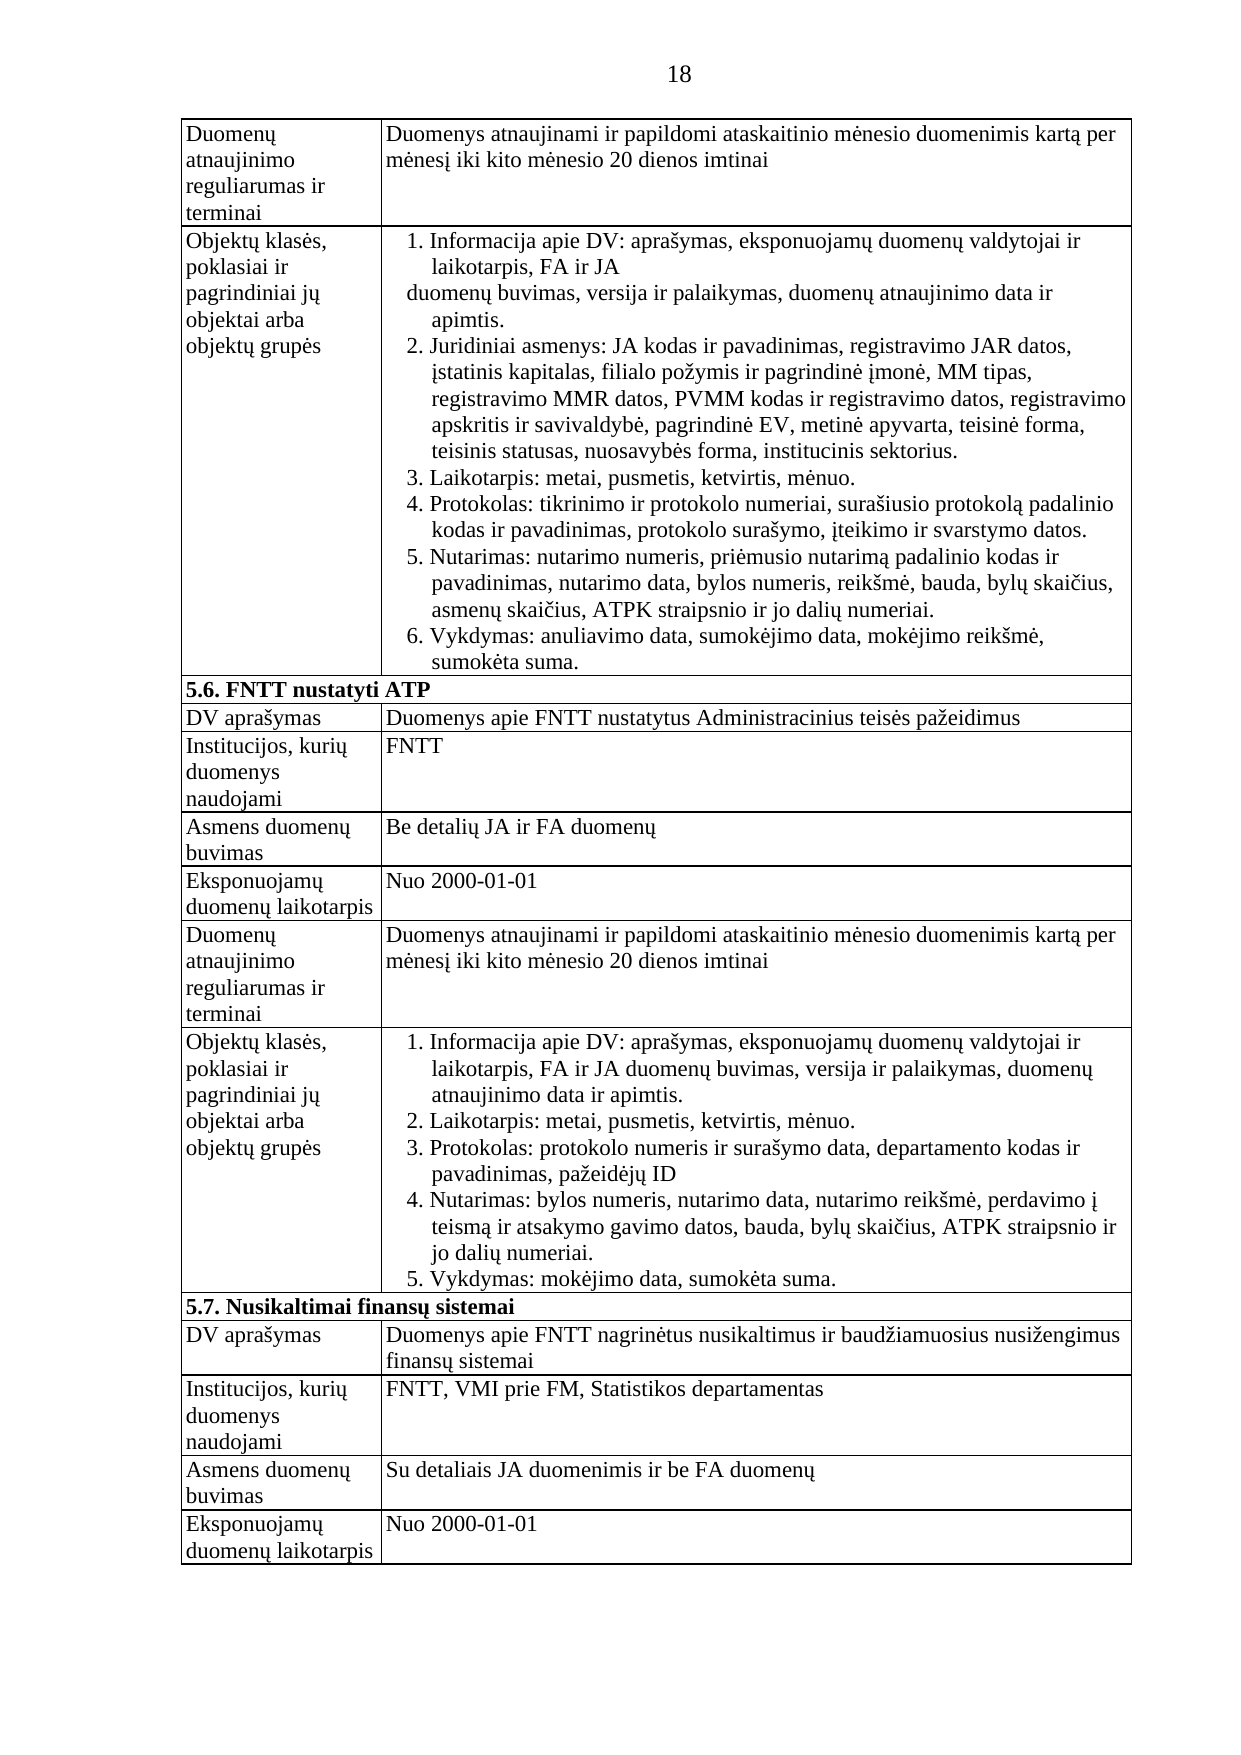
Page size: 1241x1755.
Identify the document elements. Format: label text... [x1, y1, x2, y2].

table_cell Institucijos, kurių duomenys naudojami [182, 1376, 381, 1454]
table_cell 1. Informacija apie DV: aprašymas, eksponuojamų duomenų valdytojai ir laikotarpis, FA ir JA duomenų buvimas, versija ir palaikymas, duomenų atnaujinimo data ir apimtis. 2. Laikotarpis: metai, pusmetis, ketvirtis, mėnuo. 3. Protokolas: protokolo numeris ir surašymo data, departamento kodas ir pavadinimas, pažeidėjų ID 4. Nutarimas: bylos numeris, nutarimo data, nutarimo reikšmė, perdavimo į teismą ir atsakymo gavimo datos, bauda, bylų skaičius, ATPK straipsnio ir jo dalių numeriai. 5. Vykdymas: mokėjimo data, sumokėta suma. [382, 1028, 1131, 1292]
table_cell Nuo 2000-01-01 [382, 867, 1131, 920]
table_cell Duomenys atnaujinami ir papildomi ataskaitinio mėnesio duomenimis kartą per mėnesį iki kito mėnesio 20 dienos imtinai [382, 120, 1131, 225]
table_cell Eksponuojamų duomenų laikotarpis [182, 1511, 381, 1563]
table_cell DV aprašymas [182, 1321, 381, 1374]
table_cell Duomenys atnaujinami ir papildomi ataskaitinio mėnesio duomenimis kartą per mėnesį iki kito mėnesio 20 dienos imtinai [382, 921, 1131, 1027]
table_cell Su detaliais JA duomenimis ir be FA duomenų [382, 1456, 1131, 1509]
table_cell 1. Informacija apie DV: aprašymas, eksponuojamų duomenų valdytojai ir laikotarpis, FA ir JA duomenų buvimas, versija ir palaikymas, duomenų atnaujinimo data ir apimtis. 2. Juridiniai asmenys: JA kodas ir pavadinimas, registravimo JAR datos, įstatinis kapitalas, filialo požymis ir pagrindinė įmonė, MM tipas, registravimo MMR datos, PVMM kodas ir registravimo datos, registravimo apskritis ir savivaldybė, pagrindinė EV, metinė apyvarta, teisinė forma, teisinis statusas, nuosavybės forma, institucinis sektorius. 3. Laikotarpis: metai, pusmetis, ketvirtis, mėnuo. 4. Protokolas: tikrinimo ir protokolo numeriai, surašiusio protokolą padalinio kodas ir pavadinimas, protokolo surašymo, įteikimo ir svarstymo datos. 5. Nutarimas: nutarimo numeris, priėmusio nutarimą padalinio kodas ir pavadinimas, nutarimo data, bylos numeris, reikšmė, bauda, bylų skaičius, asmenų skaičius, ATPK straipsnio ir jo dalių numeriai. 6. Vykdymas: anuliavimo data, sumokėjimo data, mokėjimo reikšmė, sumokėta suma. [382, 227, 1131, 675]
table_cell 5.7. Nusikaltimai finansų sistemai [182, 1293, 1131, 1320]
table_cell Duomenų atnaujinimo reguliarumas ir terminai [182, 921, 381, 1027]
table_cell FNTT [382, 732, 1131, 811]
table_cell Duomenų atnaujinimo reguliarumas ir terminai [182, 120, 381, 225]
table_cell Duomenys apie FNTT nustatytus Administracinius teisės pažeidimus [382, 704, 1131, 731]
table_cell FNTT, VMI prie FM, Statistikos departamentas [382, 1376, 1131, 1454]
table_cell DV aprašymas [182, 704, 381, 731]
table_cell Institucijos, kurių duomenys naudojami [182, 732, 381, 811]
table_cell Objektų klasės, poklasiai ir pagrindiniai jų objektai arba objektų grupės [182, 1028, 381, 1292]
table_cell Nuo 2000-01-01 [382, 1511, 1131, 1563]
table_cell Duomenys apie FNTT nagrinėtus nusikaltimus ir baudžiamuosius nusižengimus finansų sistemai [382, 1321, 1131, 1374]
table_cell Objektų klasės, poklasiai ir pagrindiniai jų objektai arba objektų grupės [182, 227, 381, 675]
table_cell Asmens duomenų buvimas [182, 1456, 381, 1509]
table_cell 5.6. FNTT nustatyti ATP [182, 676, 1131, 703]
table_cell Asmens duomenų buvimas [182, 813, 381, 865]
table_cell Be detalių JA ir FA duomenų [382, 813, 1131, 865]
table_cell Eksponuojamų duomenų laikotarpis [182, 867, 381, 920]
